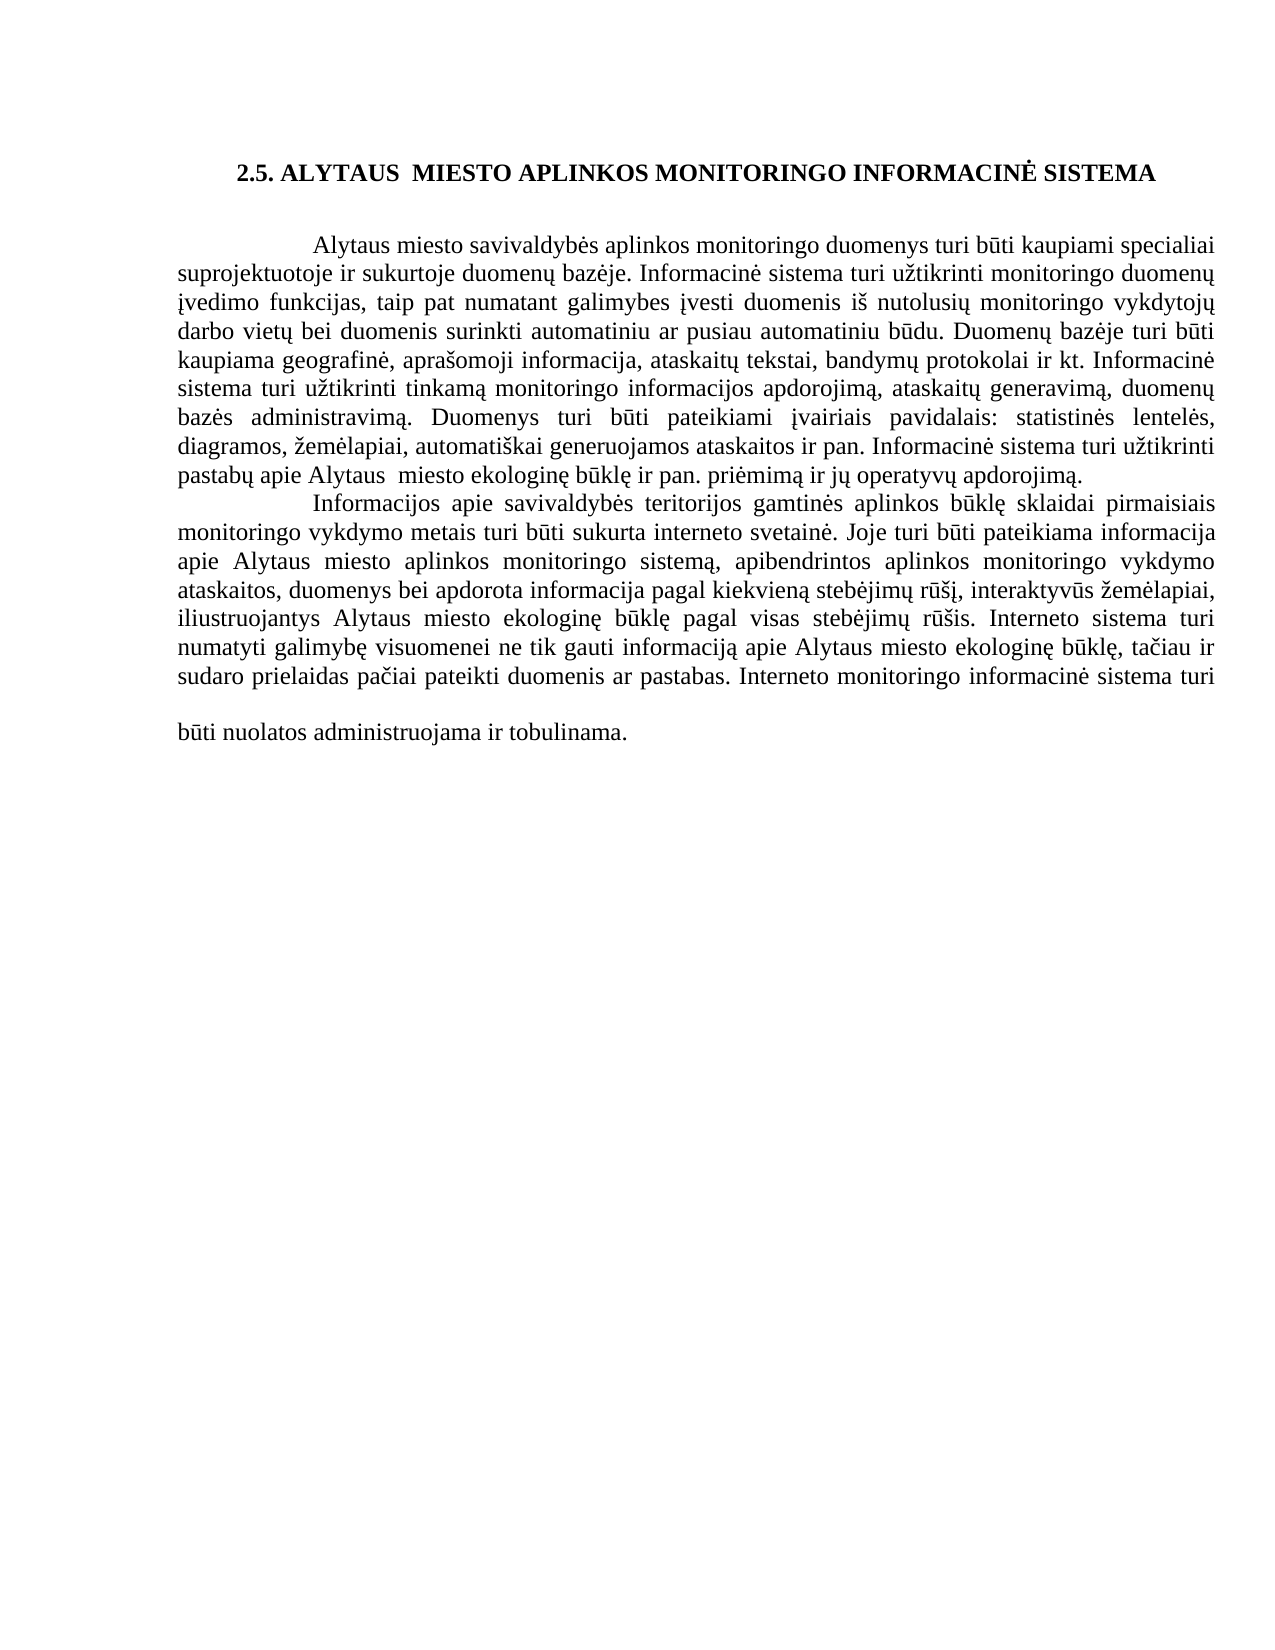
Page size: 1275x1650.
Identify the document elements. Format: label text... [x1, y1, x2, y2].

text 2.5. ALYTAUS MIESTO APLINKOS MONITORINGO INFORMACINĖ SISTEMA [177, 158, 1216, 187]
text Informacijos apie savivaldybės teritorijos gamtinės aplinkos būklę sklaidai pirmaisiais monitoringo vykdymo metais turi būti sukurta interneto svetainė. Joje turi būti pateikiama informacija apie Alytaus miesto aplinkos monitoringo sistemą, apibendrintos aplinkos monitoringo vykdymo ataskaitos, duomenys bei apdorota informacija pagal kiekvieną stebėjimų rūšį, interaktyvūs žemėlapiai, iliustruojantys Alytaus miesto ekologinę būklę pagal visas stebėjimų rūšis. Interneto sistema turi numatyti galimybę visuomenei ne tik gauti informaciją apie Alytaus miesto ekologinę būklę, tačiau ir sudaro prielaidas pačiai pateikti duomenis ar pastabas. Interneto monitoringo informacinė sistema turi būti nuolatos administruojama ir tobulinama. [177, 488, 1216, 752]
text Alytaus miesto savivaldybės aplinkos monitoringo duomenys turi būti kaupiami specialiai suprojektuotoje ir sukurtoje duomenų bazėje. Informacinė sistema turi užtikrinti monitoringo duomenų įvedimo funkcijas, taip pat numatant galimybes įvesti duomenis iš nutolusių monitoringo vykdytojų darbo vietų bei duomenis surinkti automatiniu ar pusiau automatiniu būdu. Duomenų bazėje turi būti kaupiama geografinė, aprašomoji informacija, ataskaitų tekstai, bandymų protokolai ir kt. Informacinė sistema turi užtikrinti tinkamą monitoringo informacijos apdorojimą, ataskaitų generavimą, duomenų bazės administravimą. Duomenys turi būti pateikiami įvairiais pavidalais: statistinės lentelės, diagramos, žemėlapiai, automatiškai generuojamos ataskaitos ir pan. Informacinė sistema turi užtikrinti pastabų apie Alytaus miesto ekologinę būklę ir pan. priėmimą ir jų operatyvų apdorojimą. [177, 230, 1216, 488]
